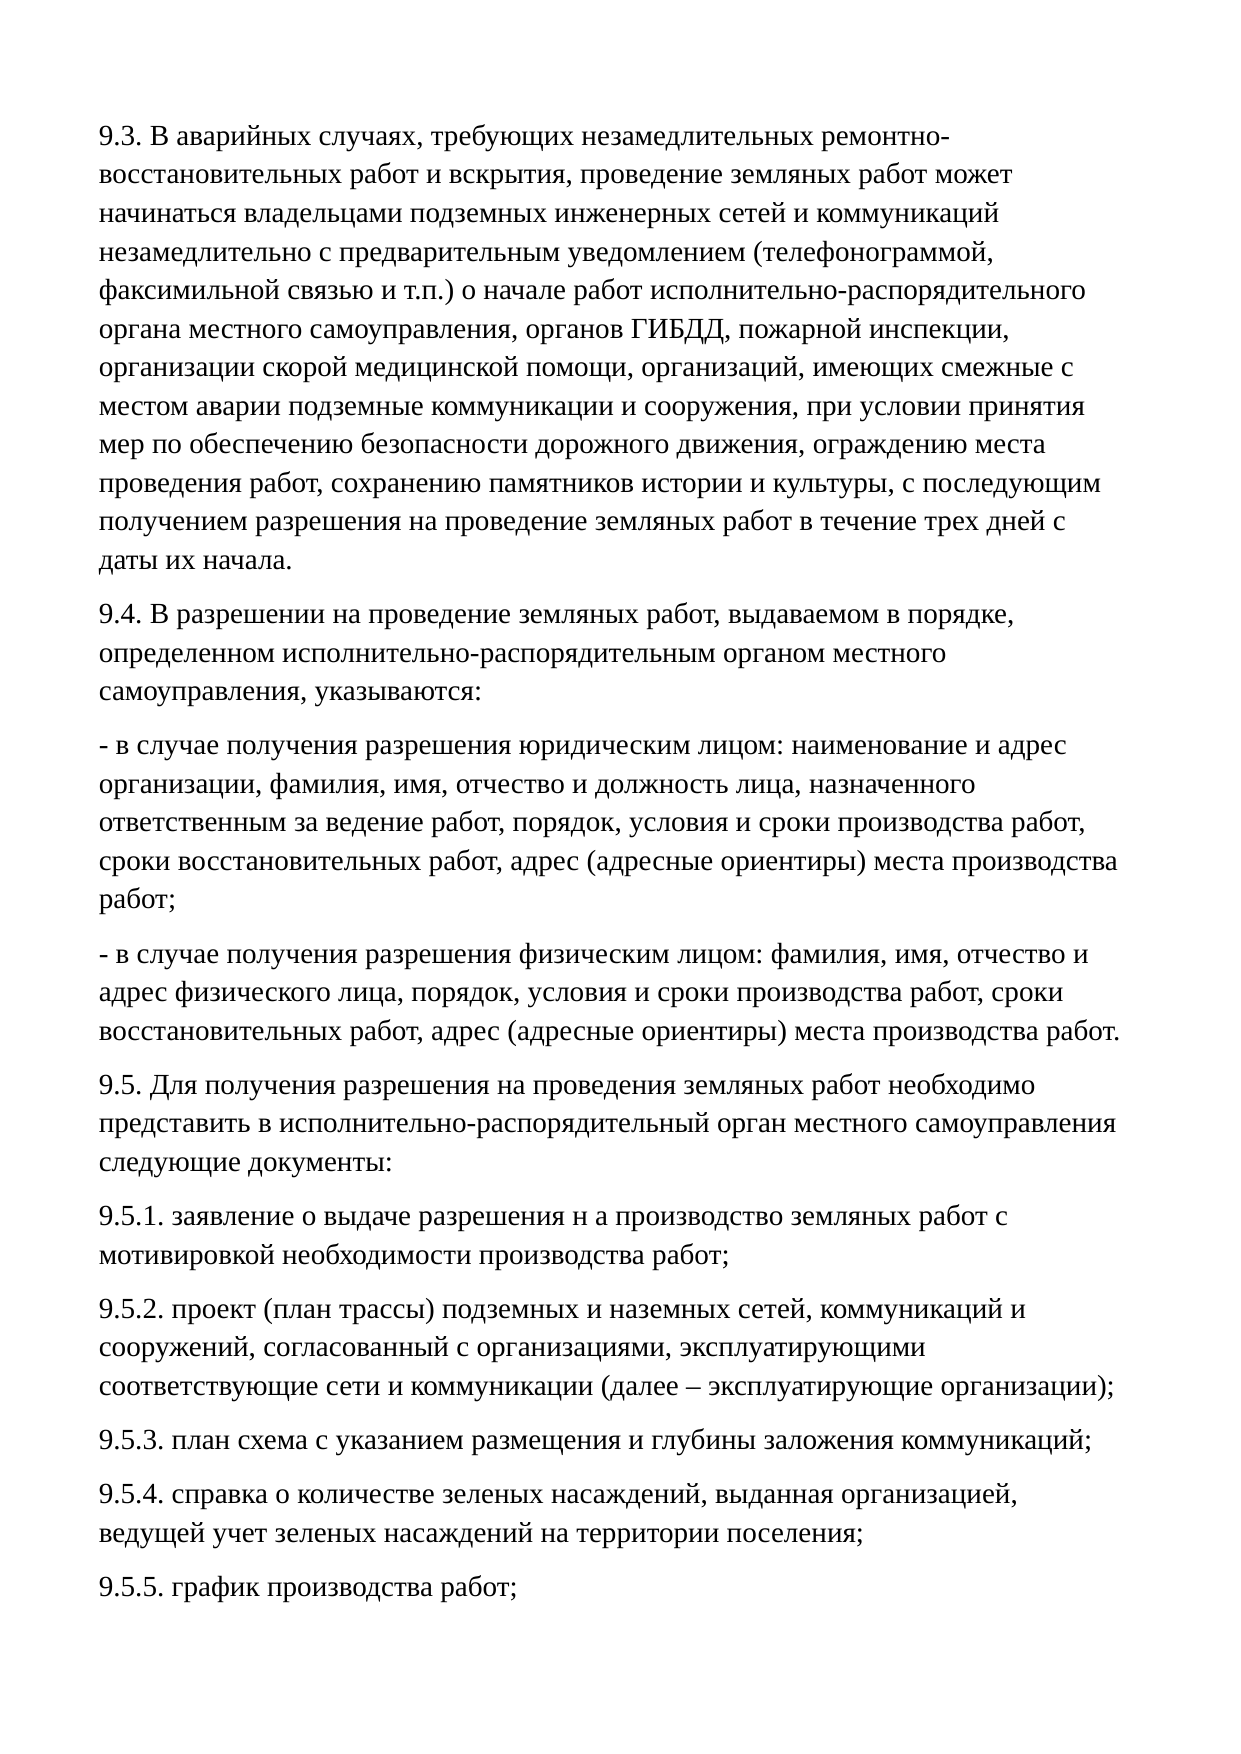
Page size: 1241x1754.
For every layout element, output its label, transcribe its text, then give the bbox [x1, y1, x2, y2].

text 9.5. Для получения разрешения на проведения земляных работ необходимо представить в исполнительно-распорядительный орган местного самоуправления следующие документы: [98, 1067, 1123, 1178]
text - в случае получения разрешения юридическим лицом: наименование и адрес организации, фамилия, имя, отчество и должность лица, назначенного ответственным за ведение работ, порядок, условия и сроки производства работ, сроки восстановительных работ, адрес (адресные ориентиры) места производства работ; [98, 727, 1123, 915]
text 9.5.5. график производства работ; [98, 1569, 1123, 1603]
text 9.3. В аварийных случаях, требующих незамедлительных ремонтно-восстановительных работ и вскрытия, проведение земляных работ может начинаться владельцами подземных инженерных сетей и коммуникаций незамедлительно с предварительным уведомлением (телефонограммой, факсимильной связью и т.п.) о начале работ исполнительно-распорядительного органа местного самоуправления, органов ГИБДД, пожарной инспекции, организации скорой медицинской помощи, организаций, имеющих смежные с местом аварии подземные коммуникации и сооружения, при условии принятия мер по обеспечению безопасности дорожного движения, ограждению места проведения работ, сохранению памятников истории и культуры, с последующим получением разрешения на проведение земляных работ в течение трех дней с даты их начала. [98, 118, 1123, 576]
text 9.4. В разрешении на проведение земляных работ, выдаваемом в порядке, определенном исполнительно-распорядительным органом местного самоуправления, указываются: [98, 596, 1123, 707]
text 9.5.2. проект (план трассы) подземных и наземных сетей, коммуникаций и сооружений, согласованный с организациями, эксплуатирующими соответствующие сети и коммуникации (далее – эксплуатирующие организации); [98, 1291, 1123, 1402]
text - в случае получения разрешения физическим лицом: фамилия, имя, отчество и адрес физического лица, порядок, условия и сроки производства работ, сроки восстановительных работ, адрес (адресные ориентиры) места производства работ. [98, 936, 1123, 1046]
text 9.5.3. план схема с указанием размещения и глубины заложения коммуникаций; [98, 1422, 1123, 1456]
text 9.5.1. заявление о выдаче разрешения н а производство земляных работ с мотивировкой необходимости производства работ; [98, 1198, 1123, 1270]
text 9.5.4. справка о количестве зеленых насаждений, выданная организацией, ведущей учет зеленых насаждений на территории поселения; [98, 1476, 1123, 1548]
